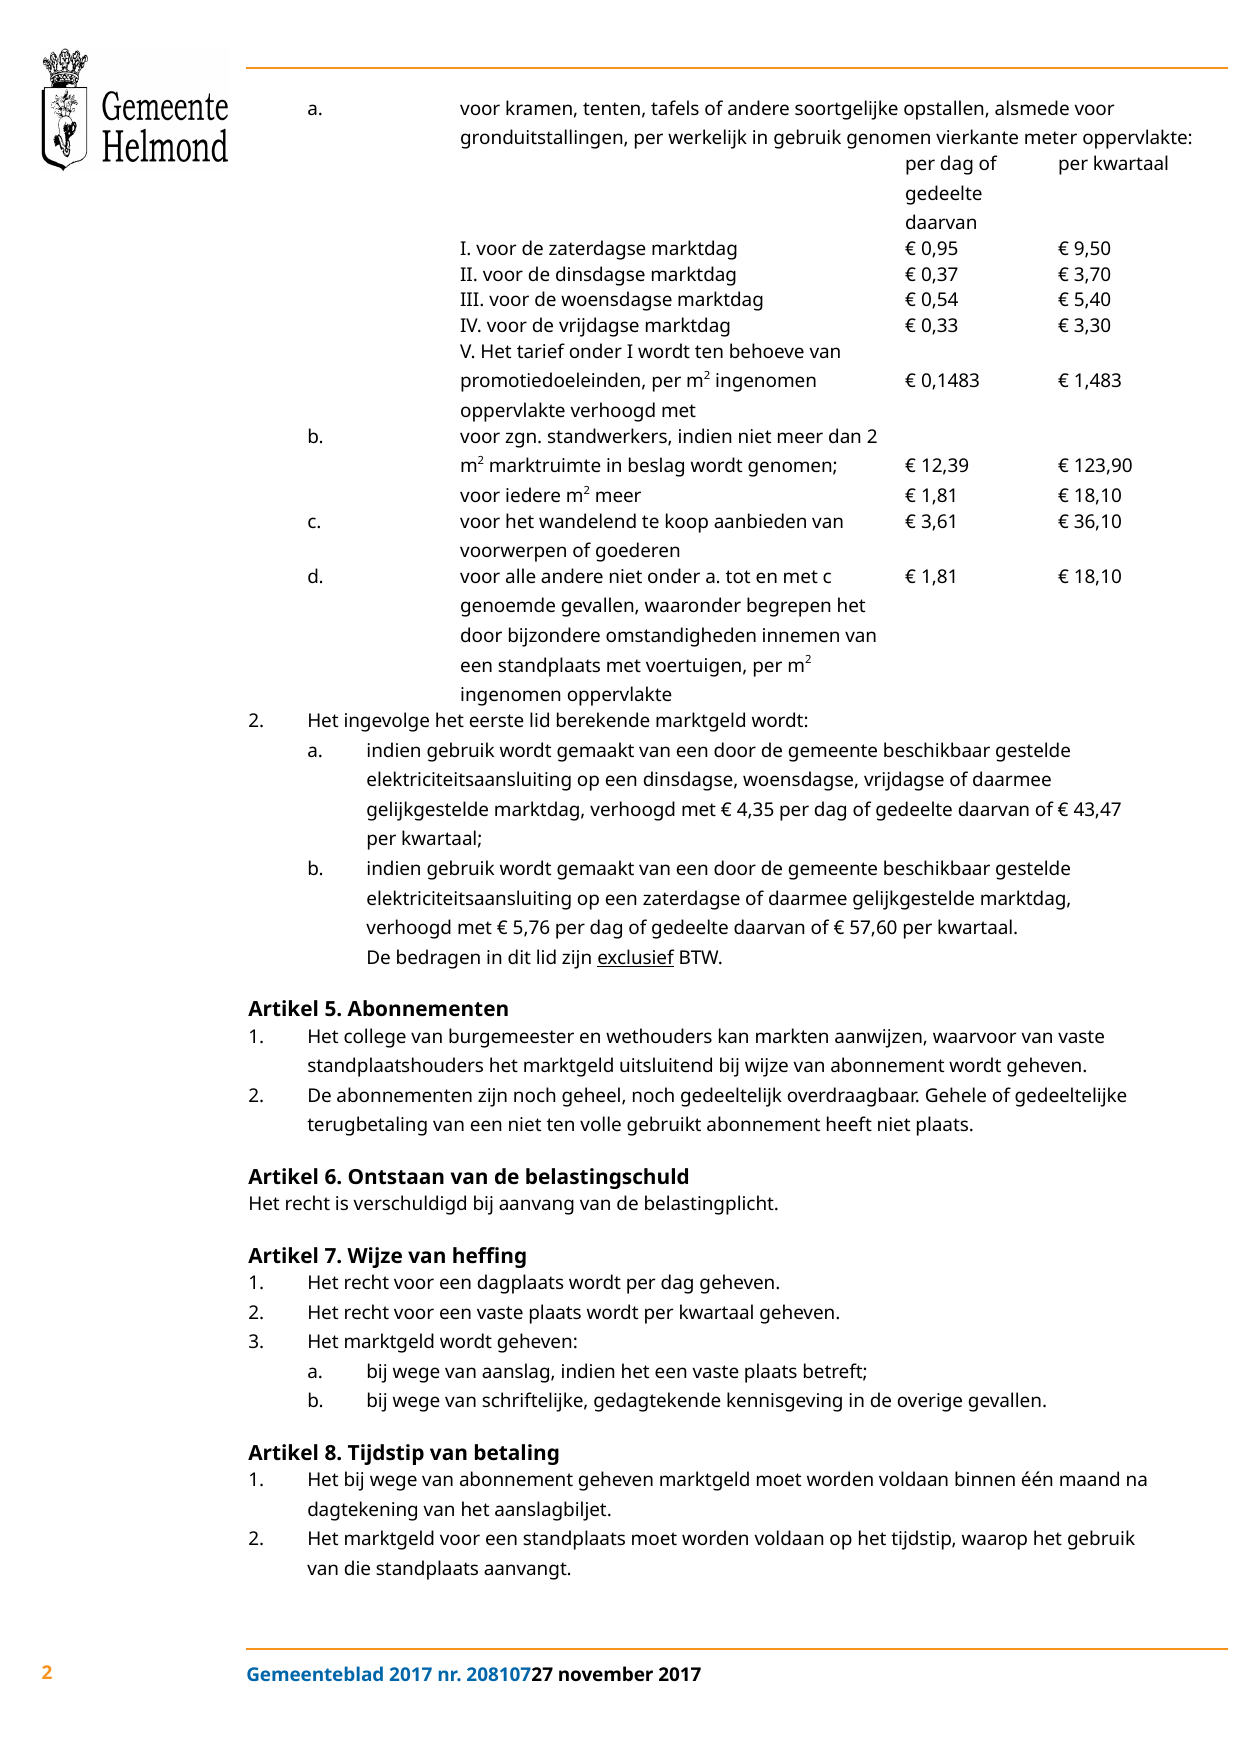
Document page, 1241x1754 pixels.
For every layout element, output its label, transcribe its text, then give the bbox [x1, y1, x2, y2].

table_cell I. voor de zaterdagse marktdag [460, 235, 905, 261]
table_cell € 0,33 [905, 312, 1058, 338]
list bij wege van aanslag, indien het een vaste plaats betreft; [307, 1358, 1152, 1384]
table_cell [460, 150, 905, 235]
table_cell III. voor de woensdagse marktdag [460, 287, 905, 312]
table_cell [307, 338, 460, 423]
list Het ingevolge het eerste lid berekende marktgeld wordt: [248, 707, 1152, 733]
table_cell [307, 287, 460, 312]
table_header a. [307, 95, 460, 150]
table_cell per dag of gedeelte daarvan [905, 150, 1058, 235]
table_cell € 3,30 [1058, 312, 1211, 338]
table_cell € 0,37 [905, 261, 1058, 287]
text Artikel 7. Wijze van heffing [248, 1241, 1152, 1269]
table_cell [307, 235, 460, 261]
table_cell € 36,10 [1058, 508, 1211, 563]
list Het marktgeld wordt geheven: [248, 1328, 1152, 1354]
list indien gebruik wordt gemaakt van een door de gemeente beschikbaar gestelde elektriciteitsaansluiting op een dinsdagse, woensdagse, vrijdagse of daarmee gelijkgestelde marktdag, verhoogd met € 4,35 per dag of gedeelte daarvan of € 43,47 per kwartaal; [307, 737, 1152, 851]
table_cell b. [307, 423, 460, 508]
list Het marktgeld voor een standplaats moet worden voldaan op het tijdstip, waarop het gebruik van die standplaats aanvangt. [248, 1526, 1152, 1581]
table_cell [307, 261, 460, 287]
table_cell € 3,61 [905, 508, 1058, 563]
text Artikel 6. Ontstaan van de belastingschuld [248, 1162, 1152, 1190]
table_cell II. voor de dinsdagse marktdag [460, 261, 905, 287]
table_cell € 5,40 [1058, 287, 1211, 312]
table_cell € 9,50 [1058, 235, 1211, 261]
table_cell € 1,81 [905, 563, 1058, 707]
list De abonnementen zijn noch geheel, noch gedeeltelijk overdraagbaar. Gehele of gedeeltelijke terugbetaling van een niet ten volle gebruikt abonnement heeft niet plaats. [248, 1082, 1152, 1137]
list bij wege van schriftelijke, gedagtekende kennisgeving in de overige gevallen. [307, 1388, 1152, 1413]
table_cell € 0,54 [905, 287, 1058, 312]
table_cell voor het wandelend te koop aanbieden van voorwerpen of goederen [460, 508, 905, 563]
table_cell € 1,483 [1058, 338, 1211, 423]
table_cell per kwartaal [1058, 150, 1211, 235]
table_cell € 0,1483 [905, 338, 1058, 423]
table_cell d. [307, 563, 460, 707]
table_cell c. [307, 508, 460, 563]
table_cell € 3,70 [1058, 261, 1211, 287]
table_cell [307, 312, 460, 338]
table_cell € 18,10 [1058, 563, 1211, 707]
table_cell IV. voor de vrijdagse marktdag [460, 312, 905, 338]
table_cell voor alle andere niet onder a. tot en met c genoemde gevallen, waaronder begrepen het door bijzondere omstandigheden innemen van een standplaats met voertuigen, per m2 ingenomen oppervlakte [460, 563, 905, 707]
table_cell € 12,39 € 1,81 [905, 423, 1058, 508]
list Het bij wege van abonnement geheven marktgeld moet worden voldaan binnen één maand na dagtekening van het aanslagbiljet. [248, 1466, 1152, 1522]
list De bedragen in dit lid zijn exclusief BTW. [307, 944, 1152, 970]
list indien gebruik wordt gemaakt van een door de gemeente beschikbaar gestelde elektriciteitsaansluiting op een zaterdagse of daarmee gelijkgestelde marktdag, verhoogd met € 5,76 per dag of gedeelte daarvan of € 57,60 per kwartaal. [307, 855, 1152, 940]
table_cell € 0,95 [905, 235, 1058, 261]
table_header voor kramen, tenten, tafels of andere soortgelijke opstallen, alsmede voor gronduitstallingen, per werkelijk in gebruik genomen vierkante meter oppervlakte: [460, 95, 1211, 150]
list Het recht voor een vaste plaats wordt per kwartaal geheven. [248, 1299, 1152, 1324]
table_cell [307, 150, 460, 235]
list Het college van burgemeester en wethouders kan markten aanwijzen, waarvoor van vaste standplaatshouders het marktgeld uitsluitend bij wijze van abonnement wordt geheven. [248, 1023, 1152, 1078]
picture [41, 47, 231, 172]
list Het recht voor een dagplaats wordt per dag geheven. [248, 1269, 1152, 1295]
text Artikel 8. Tijdstip van betaling [248, 1438, 1152, 1466]
table_cell voor zgn. standwerkers, indien niet meer dan 2 m2 marktruimte in beslag wordt genomen; voor iedere m2 meer [460, 423, 905, 508]
table_cell V. Het tarief onder I wordt ten behoeve van promotiedoeleinden, per m2 ingenomen oppervlakte verhoogd met [460, 338, 905, 423]
text Het recht is verschuldigd bij aanvang van de belastingplicht. [248, 1190, 1152, 1216]
text Artikel 5. Abonnementen [248, 994, 1152, 1023]
table_cell € 123,90 € 18,10 [1058, 423, 1211, 508]
